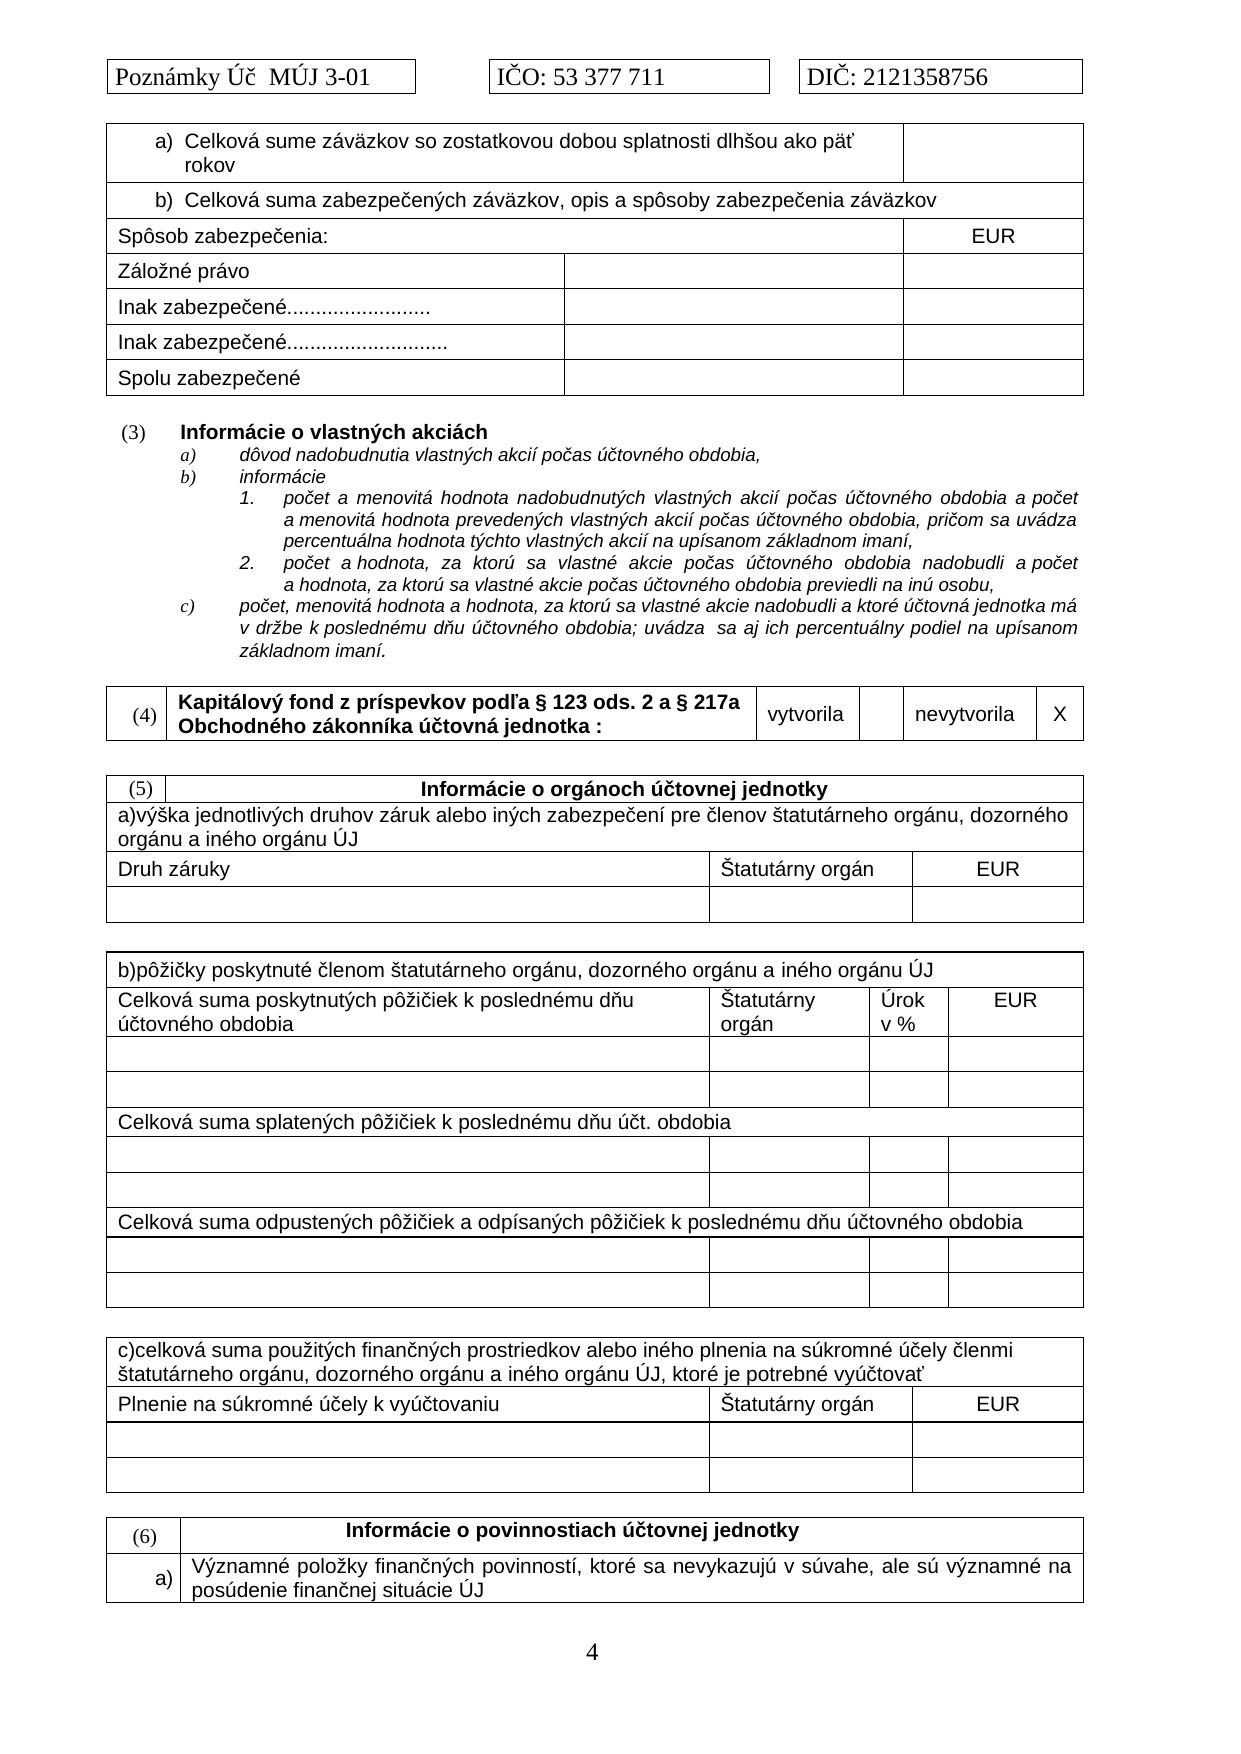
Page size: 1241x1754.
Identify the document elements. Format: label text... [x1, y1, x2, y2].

table_cell [949, 1072, 1083, 1107]
table_cell [904, 254, 1083, 288]
table_cell Spolu zabezpečené [107, 360, 564, 394]
table_cell [870, 1137, 948, 1172]
table_cell [904, 360, 1083, 394]
table_cell [710, 887, 912, 922]
table_cell Inak zabezpečené............................ [107, 325, 564, 359]
table_header [860, 687, 903, 740]
table_cell [913, 1458, 1083, 1492]
table_cell [949, 1238, 1083, 1272]
table_cell [710, 1137, 869, 1172]
table_cell [949, 1173, 1083, 1207]
table_cell [710, 1458, 912, 1492]
table_cell [710, 1072, 869, 1107]
table_cell [904, 325, 1083, 359]
table_cell [949, 1037, 1083, 1071]
table_cell Plnenie na súkromné účely k vyúčtovaniu [107, 1387, 709, 1421]
table_cell [107, 1273, 709, 1307]
table_cell Druh záruky [107, 852, 709, 886]
table_cell Celková suma poskytnutých pôžičiek k poslednému dňu účtovného obdobia [107, 988, 709, 1036]
table_header vytvorila [757, 687, 859, 740]
table_cell [107, 1137, 709, 1172]
table_cell [949, 1273, 1083, 1307]
table_header nevytvorila [904, 687, 1036, 740]
table_cell [107, 1238, 709, 1272]
table_cell Celková suma odpustených pôžičiek a odpísaných pôžičiek k poslednému dňu účtovného obdobia [107, 1208, 1083, 1236]
table_cell [107, 1173, 709, 1207]
table_cell [107, 1458, 709, 1492]
table_cell [870, 1173, 948, 1207]
table_cell Záložné právo [107, 254, 564, 288]
table_header Kapitálový fond z príspevkov podľa § 123 ods. 2 a § 217a Obchodného zákonníka účtovná jednotka : [167, 687, 756, 740]
list počet a menovitá hodnota nadobudnutých vlastných akcií počas účtovného obdobia a počet a menovitá hodnota prevedených vlastných akcií počas účtovného obdobia, pričom sa uvádza percentuálna hodnota týchto vlastných akcií na upísanom základnom imaní, [239, 487, 1078, 552]
list počet, menovitá hodnota a hodnota, za ktorú sa vlastné akcie nadobudli a ktoré účtovná jednotka má v držbe k poslednému dňu účtovného obdobia; uvádza sa aj ich percentuálny podiel na upísanom základnom imaní. [180, 595, 1078, 662]
table_header c)celková suma použitých finančných prostriedkov alebo iného plnenia na súkromné účely členmi štatutárneho orgánu, dozorného orgánu a iného orgánu ÚJ, ktoré je potrebné vyúčtovať [107, 1338, 1083, 1386]
table_header [107, 687, 166, 740]
table_cell [870, 1238, 948, 1272]
table_cell Celková suma splatených pôžičiek k poslednému dňu účt. obdobia [107, 1108, 1083, 1136]
table_cell Významné položky finančných povinností, ktoré sa nevykazujú v súvahe, ale sú významné na posúdenie finančnej situácie ÚJ [181, 1554, 1083, 1602]
table_cell [913, 887, 1083, 922]
table_cell [565, 254, 903, 288]
table_header [107, 1518, 180, 1553]
table_header [107, 776, 165, 802]
table_cell [710, 1173, 869, 1207]
table_cell Inak zabezpečené......................... [107, 289, 564, 324]
list dôvod nadobudnutia vlastných akcií počas účtovného obdobia, [180, 444, 1078, 465]
list Informácie o vlastných akciách [121, 419, 1078, 444]
table_cell Spôsob zabezpečenia: [107, 219, 903, 253]
table_cell [710, 1037, 869, 1071]
table_cell EUR [949, 988, 1083, 1036]
table_cell [913, 1423, 1083, 1457]
table_cell [107, 1037, 709, 1071]
list informácie [180, 465, 1078, 487]
table_cell Celková suma zabezpečených záväzkov, opis a spôsoby zabezpečenia záväzkov [107, 183, 1083, 217]
table_cell Štatutárny orgán [710, 988, 869, 1036]
table_cell EUR [904, 219, 1083, 253]
table_header b)pôžičky poskytnuté členom štatutárneho orgánu, dozorného orgánu a iného orgánu ÚJ [107, 953, 1083, 987]
table_cell [710, 1273, 869, 1307]
table_cell [870, 1037, 948, 1071]
table_cell [904, 289, 1083, 324]
table_cell Celková sume záväzkov so zostatkovou dobou splatnosti dlhšou ako päť rokov [107, 124, 903, 182]
list počet a hodnota, za ktorú sa vlastné akcie počas účtovného obdobia nadobudli a počet a hodnota, za ktorú sa vlastné akcie počas účtovného obdobia previedli na inú osobu, [239, 552, 1078, 595]
table_cell [870, 1072, 948, 1107]
table_cell Štatutárny orgán [710, 1387, 912, 1421]
table_cell [107, 1423, 709, 1457]
table_cell [949, 1137, 1083, 1172]
table_cell [565, 289, 903, 324]
table_cell a)výška jednotlivých druhov záruk alebo iných zabezpečení pre členov štatutárneho orgánu, dozorného orgánu a iného orgánu ÚJ [107, 803, 1083, 851]
table_cell EUR [913, 852, 1083, 886]
table_cell [565, 325, 903, 359]
table_header Informácie o orgánoch účtovnej jednotky [166, 776, 1083, 802]
table_header Informácie o povinnostiach účtovnej jednotky [181, 1518, 1083, 1553]
table_header X [1037, 687, 1083, 740]
table_cell Úrok v % [870, 988, 948, 1036]
table_cell [107, 1072, 709, 1107]
table_cell Štatutárny orgán [710, 852, 912, 886]
table_cell [710, 1423, 912, 1457]
table_cell [710, 1238, 869, 1272]
table_cell [904, 124, 1083, 182]
table_cell EUR [913, 1387, 1083, 1421]
table_cell [107, 887, 709, 922]
table_cell [870, 1273, 948, 1307]
table_cell [565, 360, 903, 394]
table_cell [107, 1554, 180, 1602]
